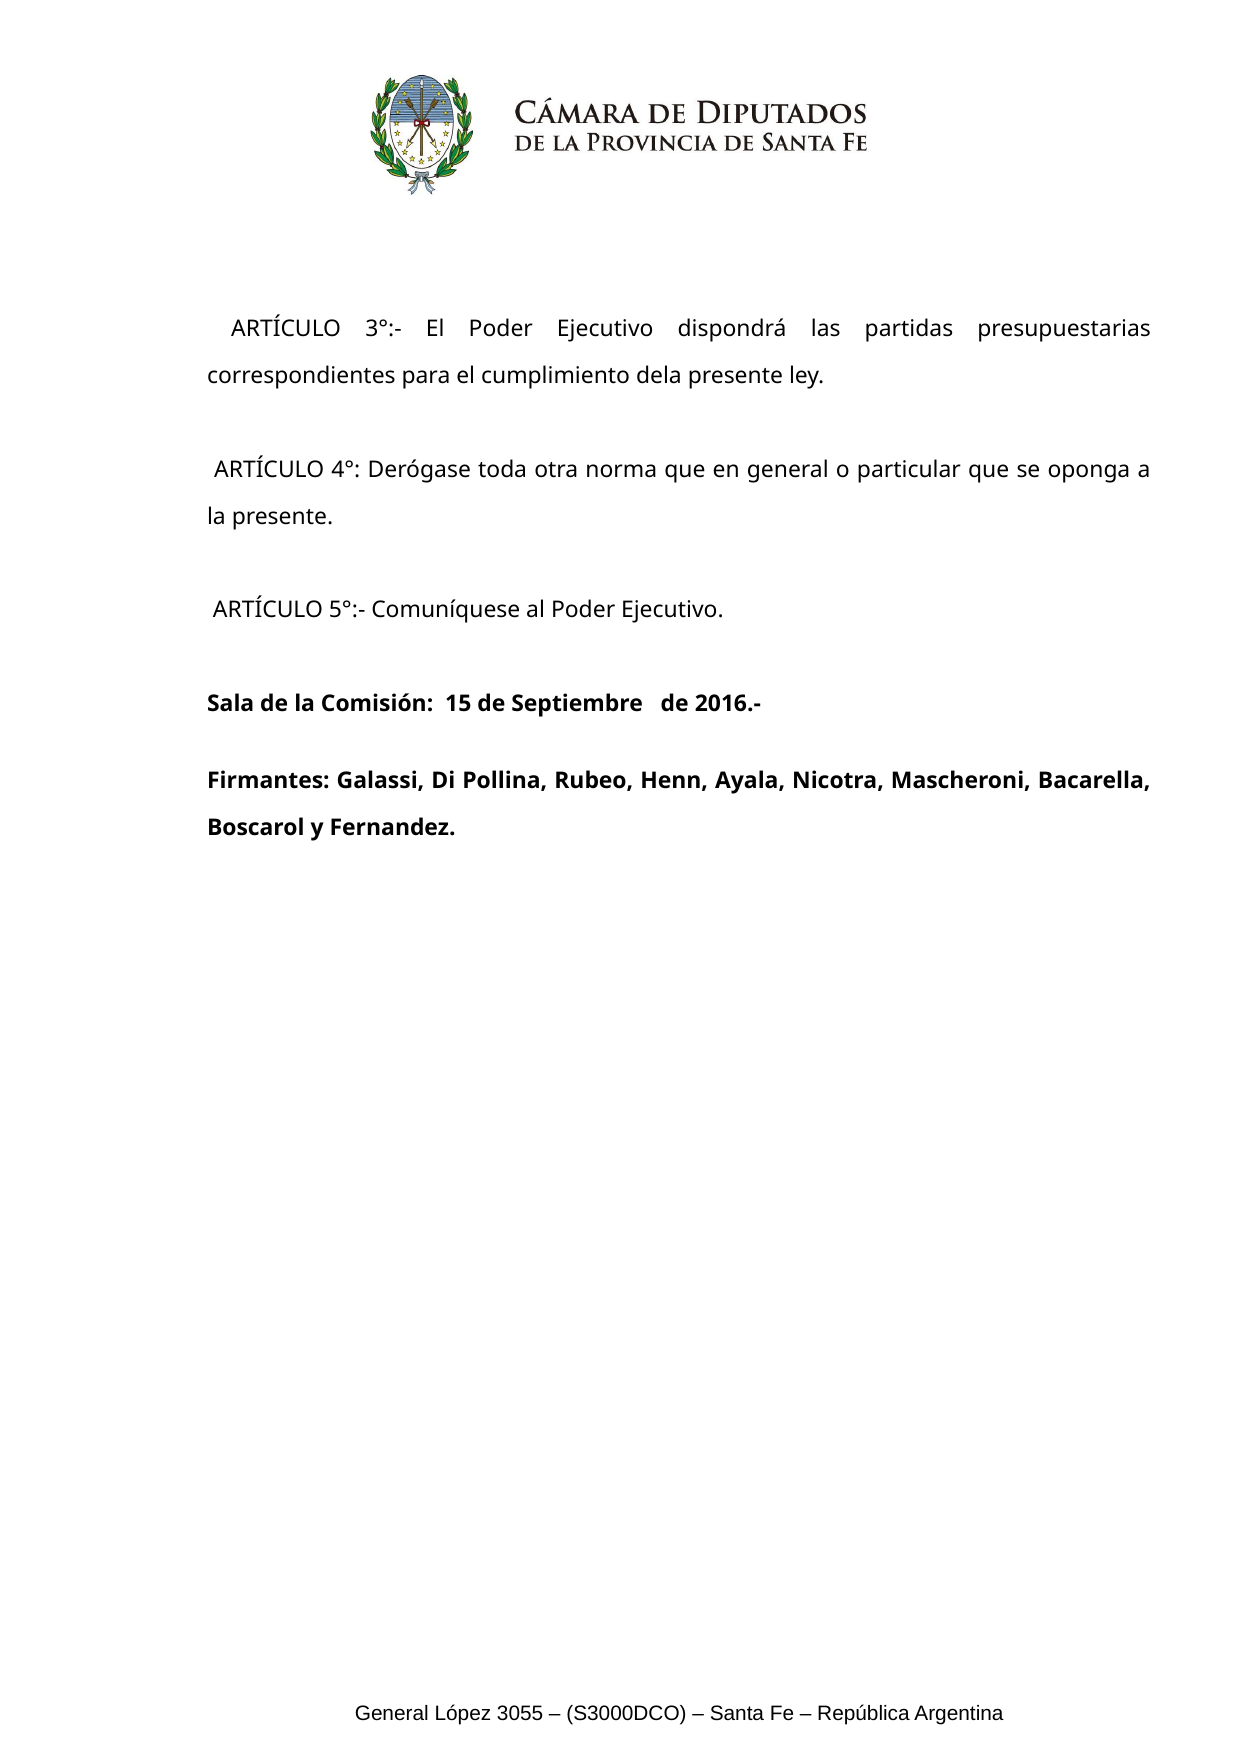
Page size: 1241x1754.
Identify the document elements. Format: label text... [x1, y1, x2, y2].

text ARTÍCULO 5°:- Comuníquese al Poder Ejecutivo. [207, 593, 1152, 625]
text Firmantes: Galassi, Di Pollina, Rubeo, Henn, Ayala, Nicotra, Mascheroni, Bacarella, Boscarol y Fernandez. [207, 763, 1152, 842]
text ARTÍCULO 3°:- El Poder Ejecutivo dispondrá las partidas presupuestarias correspondientes para el cumplimiento dela presente ley. [207, 312, 1152, 390]
text ARTÍCULO 4°: Derógase toda otra norma que en general o particular que se oponga a la presente. [207, 453, 1152, 531]
picture [370, 75, 867, 199]
text Sala de la Comisión: 15 de Septiembre de 2016.- [207, 687, 1152, 718]
